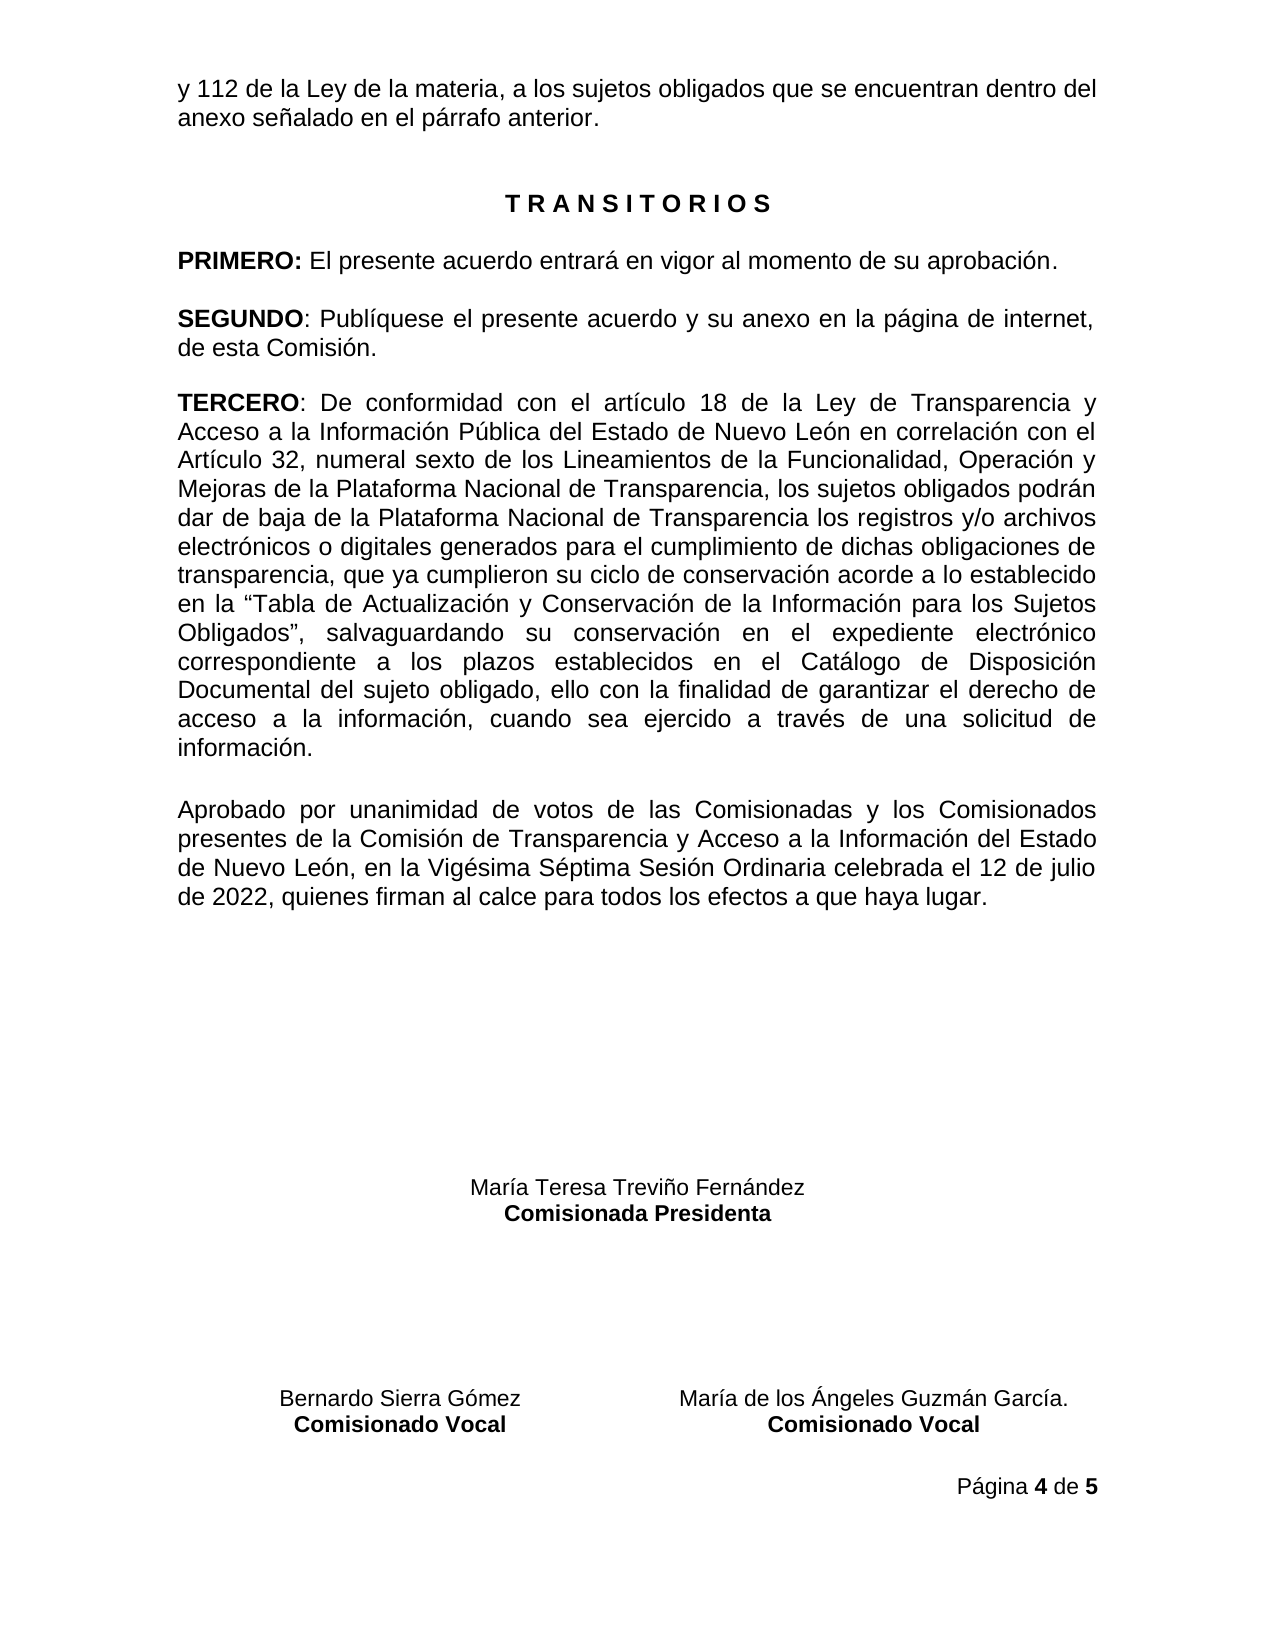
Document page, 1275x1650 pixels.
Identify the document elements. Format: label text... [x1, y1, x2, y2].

text T R A N S I T O R I O S [177, 189, 1098, 218]
text Comisionada Presidenta [177, 1200, 1098, 1227]
text TERCERO: De conformidad con el artículo 18 de la Ley de Transparencia y Acceso a la Información Pública del Estado de Nuevo León en correlación con el Artículo 32, numeral sexto de los Lineamientos de la Funcionalidad, Operación y Mejoras de la Plataforma Nacional de Transparencia, los sujetos obligados podrán dar de baja de la Plataforma Nacional de Transparencia los registros y/o archivos electrónicos o digitales generados para el cumplimiento de dichas obligaciones de transparencia, que ya cumplieron su ciclo de conservación acorde a lo establecido en la “Tabla de Actualización y Conservación de la Información para los Sujetos Obligados”, salvaguardando su conservación en el expediente electrónico correspondiente a los plazos establecidos en el Catálogo de Disposición Documental del sujeto obligado, ello con la finalidad de garantizar el derecho de acceso a la información, cuando sea ejercido a través de una solicitud de información. [177, 388, 1098, 761]
text SEGUNDO: Publíquese el presente acuerdo y su anexo en la página de internet, de esta Comisión. [177, 304, 1096, 361]
text Aprobado por unanimidad de votos de las Comisionadas y los Comisionados presentes de la Comisión de Transparencia y Acceso a la Información del Estado de Nuevo León, en la Vigésima Séptima Sesión Ordinaria celebrada el 12 de julio de 2022, quienes firman al calce para todos los efectos a que haya lugar. [177, 796, 1098, 911]
table_header Bernardo Sierra Gómez Comisionado Vocal [163, 1227, 174, 1464]
text María Teresa Treviño Fernández [177, 1174, 1098, 1200]
table_header Bernardo Sierra Gómez Comisionado Vocal [626, 1227, 638, 1464]
text PRIMERO: El presente acuerdo entrará en vigor al momento de su aprobación. [177, 246, 1096, 275]
table_header María de los Ángeles Guzmán García. Comisionado Vocal [638, 1227, 1110, 1464]
text y 112 de la Ley de la materia, a los sujetos obligados que se encuentran dentro del anexo señalado en el párrafo anterior. [177, 74, 1098, 131]
